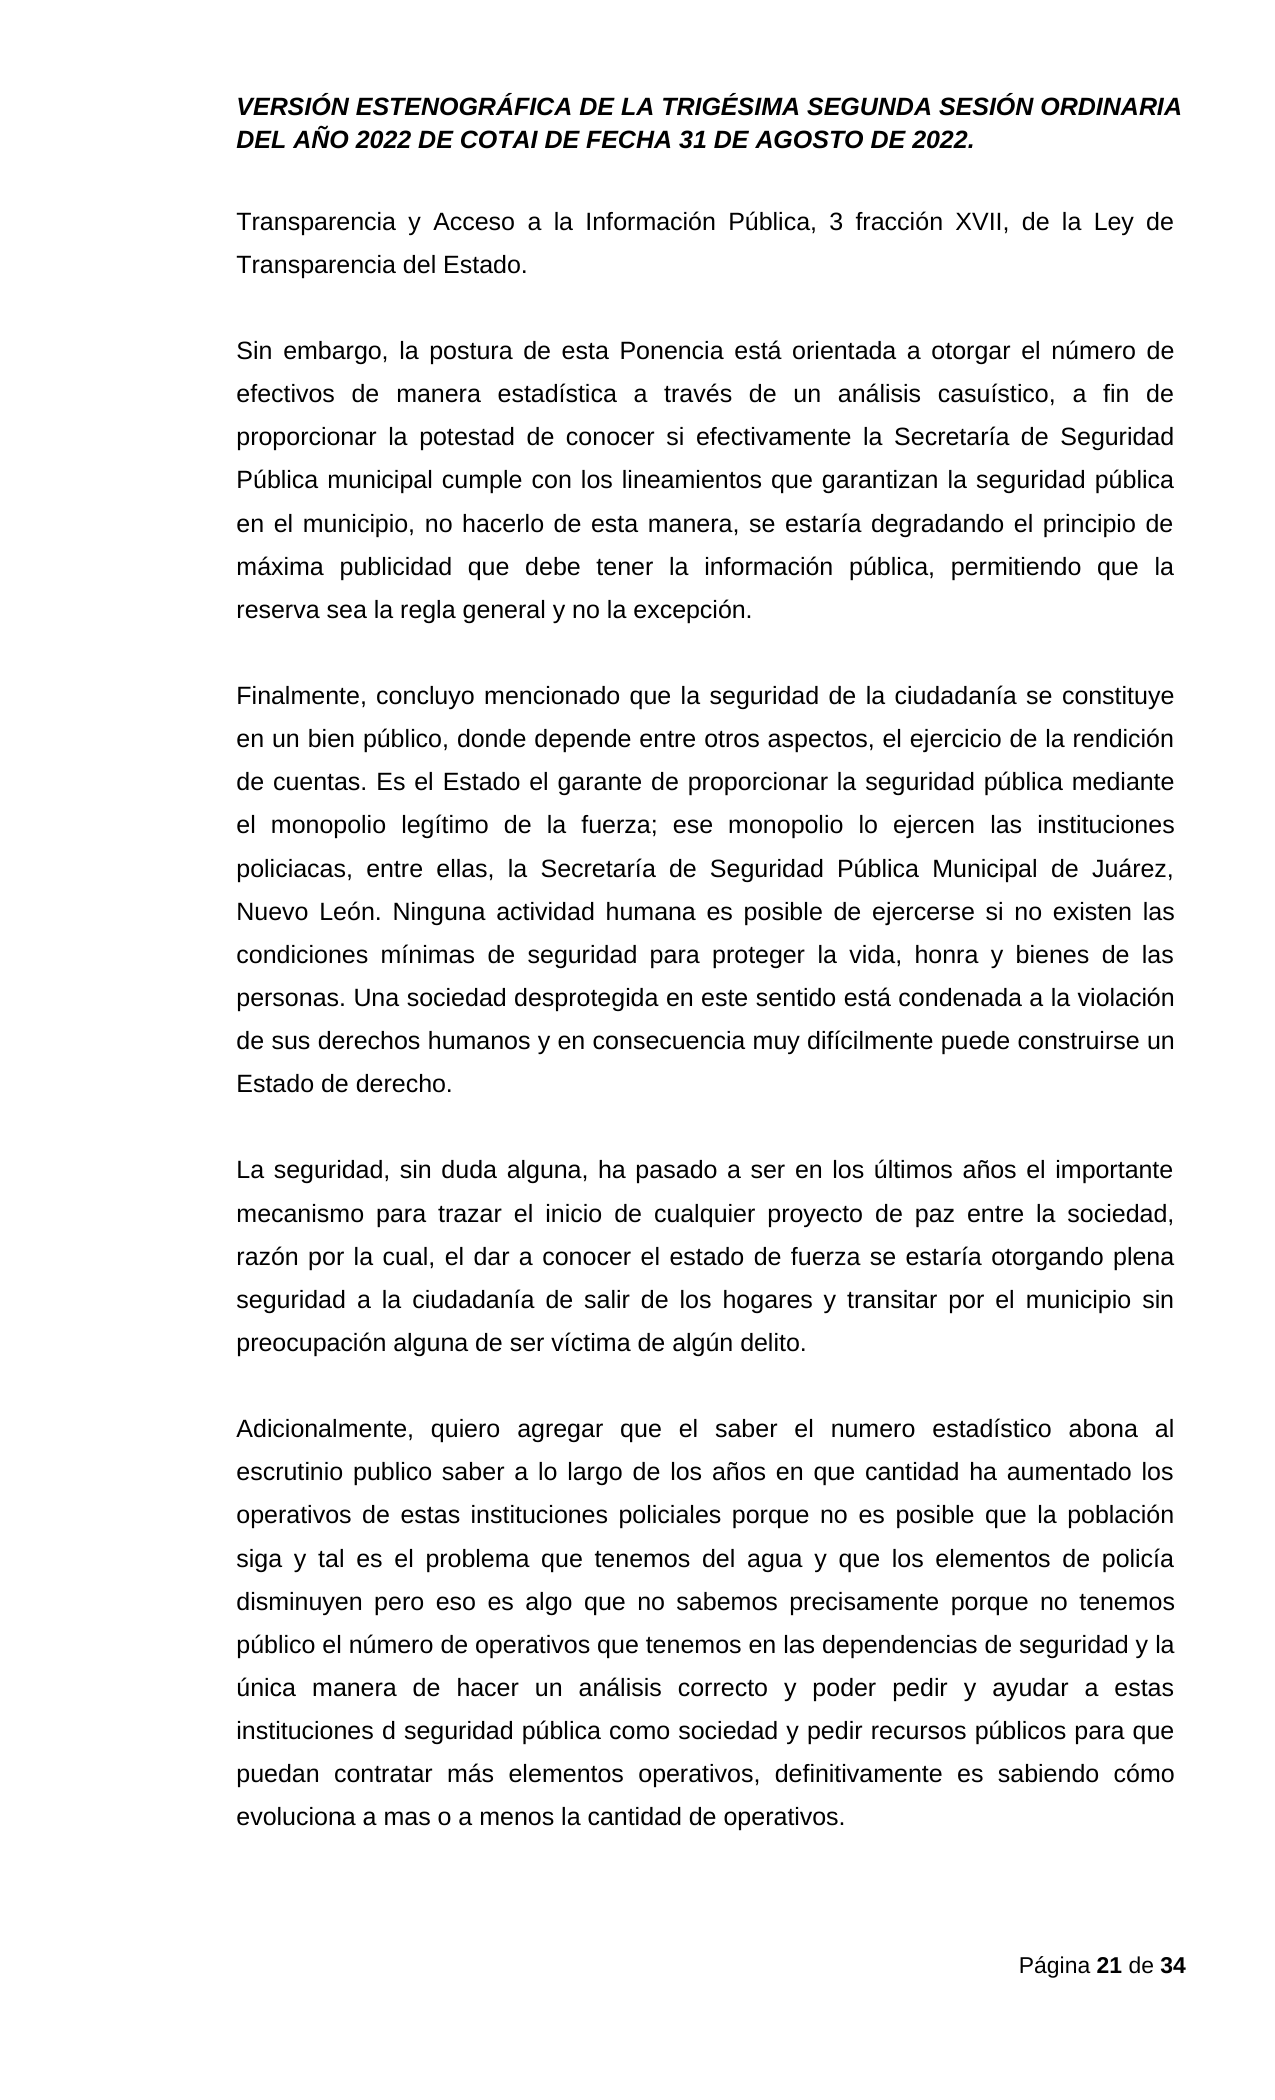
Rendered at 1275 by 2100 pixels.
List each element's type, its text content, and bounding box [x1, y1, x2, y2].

text Sin embargo, la postura de esta Ponencia está orientada a otorgar el número de efectivos de manera estadística a través de un análisis casuístico, a fin de proporcionar la potestad de conocer si efectivamente la Secretaría de Seguridad Pública municipal cumple con los lineamientos que garantizan la seguridad pública en el municipio, no hacerlo de esta manera, se estaría degradando el principio de máxima publicidad que debe tener la información pública, permitiendo que la reserva sea la regla general y no la excepción. [236, 336, 1176, 624]
text La seguridad, sin duda alguna, ha pasado a ser en los últimos años el importante mecanismo para trazar el inicio de cualquier proyecto de paz entre la sociedad, razón por la cual, el dar a conocer el estado de fuerza se estaría otorgando plena seguridad a la ciudadanía de salir de los hogares y transitar por el municipio sin preocupación alguna de ser víctima de algún delito. [236, 1156, 1176, 1357]
text Transparencia y Acceso a la Información Pública, 3 fracción XVII, de la Ley de Transparencia del Estado. [236, 207, 1176, 279]
text Finalmente, concluyo mencionado que la seguridad de la ciudadanía se constituye en un bien público, donde depende entre otros aspectos, el ejercicio de la rendición de cuentas. Es el Estado el garante de proporcionar la seguridad pública mediante el monopolio legítimo de la fuerza; ese monopolio lo ejercen las instituciones policiacas, entre ellas, la Secretaría de Seguridad Pública Municipal de Juárez, Nuevo León. Ninguna actividad humana es posible de ejercerse si no existen las condiciones mínimas de seguridad para proteger la vida, honra y bienes de las personas. Una sociedad desprotegida en este sentido está condenada a la violación de sus derechos humanos y en consecuencia muy difícilmente puede construirse un Estado de derecho. [236, 681, 1176, 1098]
text Adicionalmente, quiero agregar que el saber el numero estadístico abona al escrutinio publico saber a lo largo de los años en que cantidad ha aumentado los operativos de estas instituciones policiales porque no es posible que la población siga y tal es el problema que tenemos del agua y que los elementos de policía disminuyen pero eso es algo que no sabemos precisamente porque no tenemos público el número de operativos que tenemos en las dependencias de seguridad y la única manera de hacer un análisis correcto y poder pedir y ayudar a estas instituciones d seguridad pública como sociedad y pedir recursos públicos para que puedan contratar más elementos operativos, definitivamente es sabiendo cómo evoluciona a mas o a menos la cantidad de operativos. [236, 1414, 1176, 1831]
